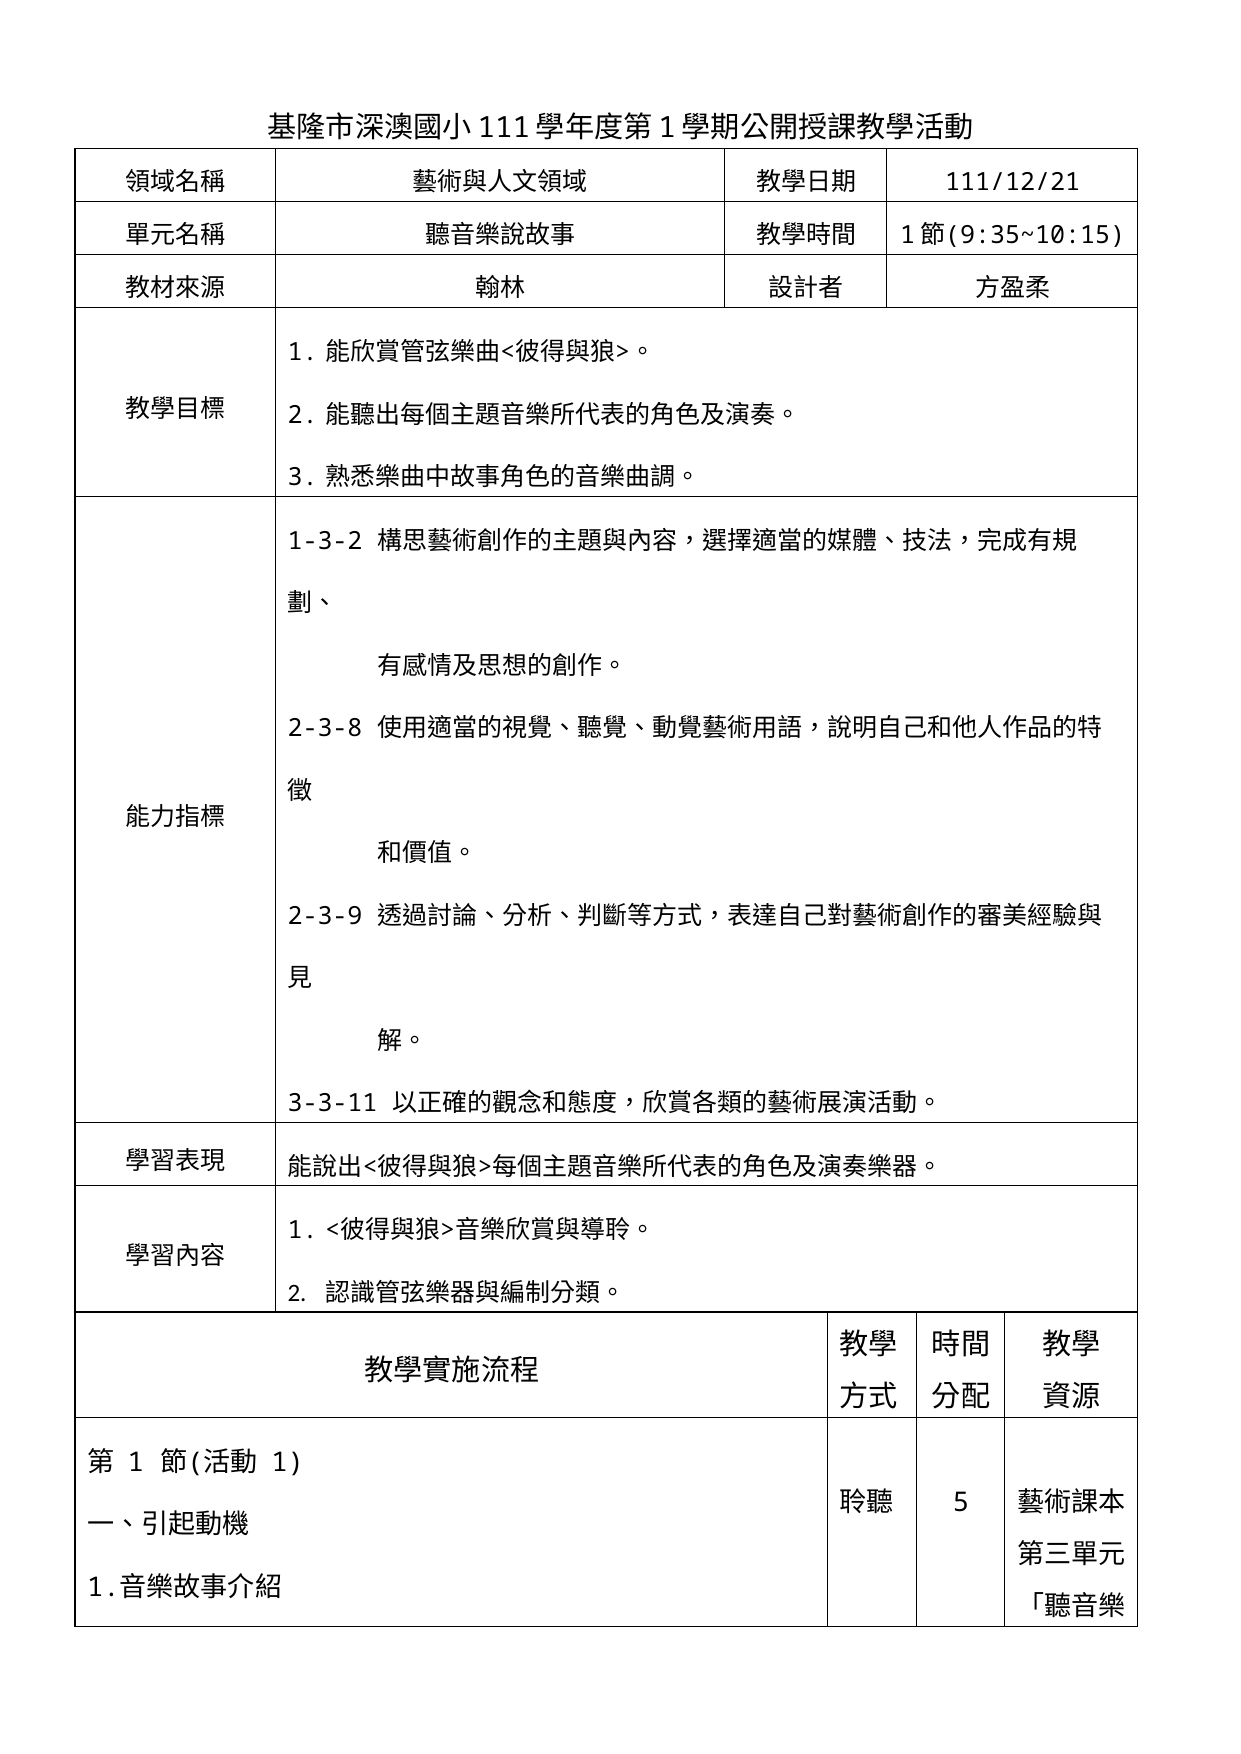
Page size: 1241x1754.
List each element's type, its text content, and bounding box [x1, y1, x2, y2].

text 基隆市深澳國小111學年度第1學期公開授課教學活動 [75, 96, 1165, 148]
table_cell 聽音樂說故事 [276, 202, 724, 254]
table_cell 方盈柔 [887, 255, 1137, 307]
table_cell 教學 方式 [828, 1313, 916, 1417]
table_cell 能力指標 [76, 497, 275, 1122]
table_cell 能說出<彼得與狼>每個主題音樂所代表的角色及演奏樂器。 [276, 1123, 1137, 1185]
table_cell 設計者 [725, 255, 886, 307]
table_cell 時間 分配 [917, 1313, 1004, 1417]
table_cell 教學 資源 [1005, 1313, 1137, 1417]
table_cell 聆聽 [828, 1418, 916, 1626]
table_header 111/12/21 [887, 149, 1137, 201]
table_cell 教學實施流程 [76, 1313, 827, 1417]
table_header 藝術與人文領域 [276, 149, 724, 201]
table_header 領域名稱 [76, 149, 275, 201]
table_cell 1節(9:35~10:15) [887, 202, 1137, 254]
table_cell 學習表現 [76, 1123, 275, 1185]
table_cell <彼得與狼>音樂欣賞與導聆。 認識管弦樂器與編制分類。 [276, 1186, 1137, 1311]
table_cell 教學時間 [725, 202, 886, 254]
table_cell 教材來源 [76, 255, 275, 307]
table_cell 單元名稱 [76, 202, 275, 254]
table_cell 1-3-2 構思藝術創作的主題與內容，選擇適當的媒體、技法，完成有規劃、 有感情及思想的創作。 2-3-8 使用適當的視覺、聽覺、動覺藝術用語，說明自己和他人作品的特徵 和價值。 2-3-9 透過討論、分析、判斷等方式，表達自己對藝術創作的審美經驗與見 解。 3-3-11 以正確的觀念和態度，欣賞各類的藝術展演活動。 [276, 497, 1137, 1122]
table_cell 學習內容 [76, 1186, 275, 1311]
table_cell 教學目標 [76, 308, 275, 496]
table_header 教學日期 [725, 149, 886, 201]
table_cell 第 1 節(活動 1) 一、引起動機 1.音樂故事介紹 [76, 1418, 827, 1626]
table_cell 5 [917, 1418, 1004, 1626]
table_cell 藝術課本 第三單元「聽音樂 [1005, 1418, 1137, 1626]
table_cell 能欣賞管弦樂曲<彼得與狼>。 能聽出每個主題音樂所代表的角色及演奏。 熟悉樂曲中故事角色的音樂曲調。 [276, 308, 1137, 496]
table_cell 翰林 [276, 255, 724, 307]
